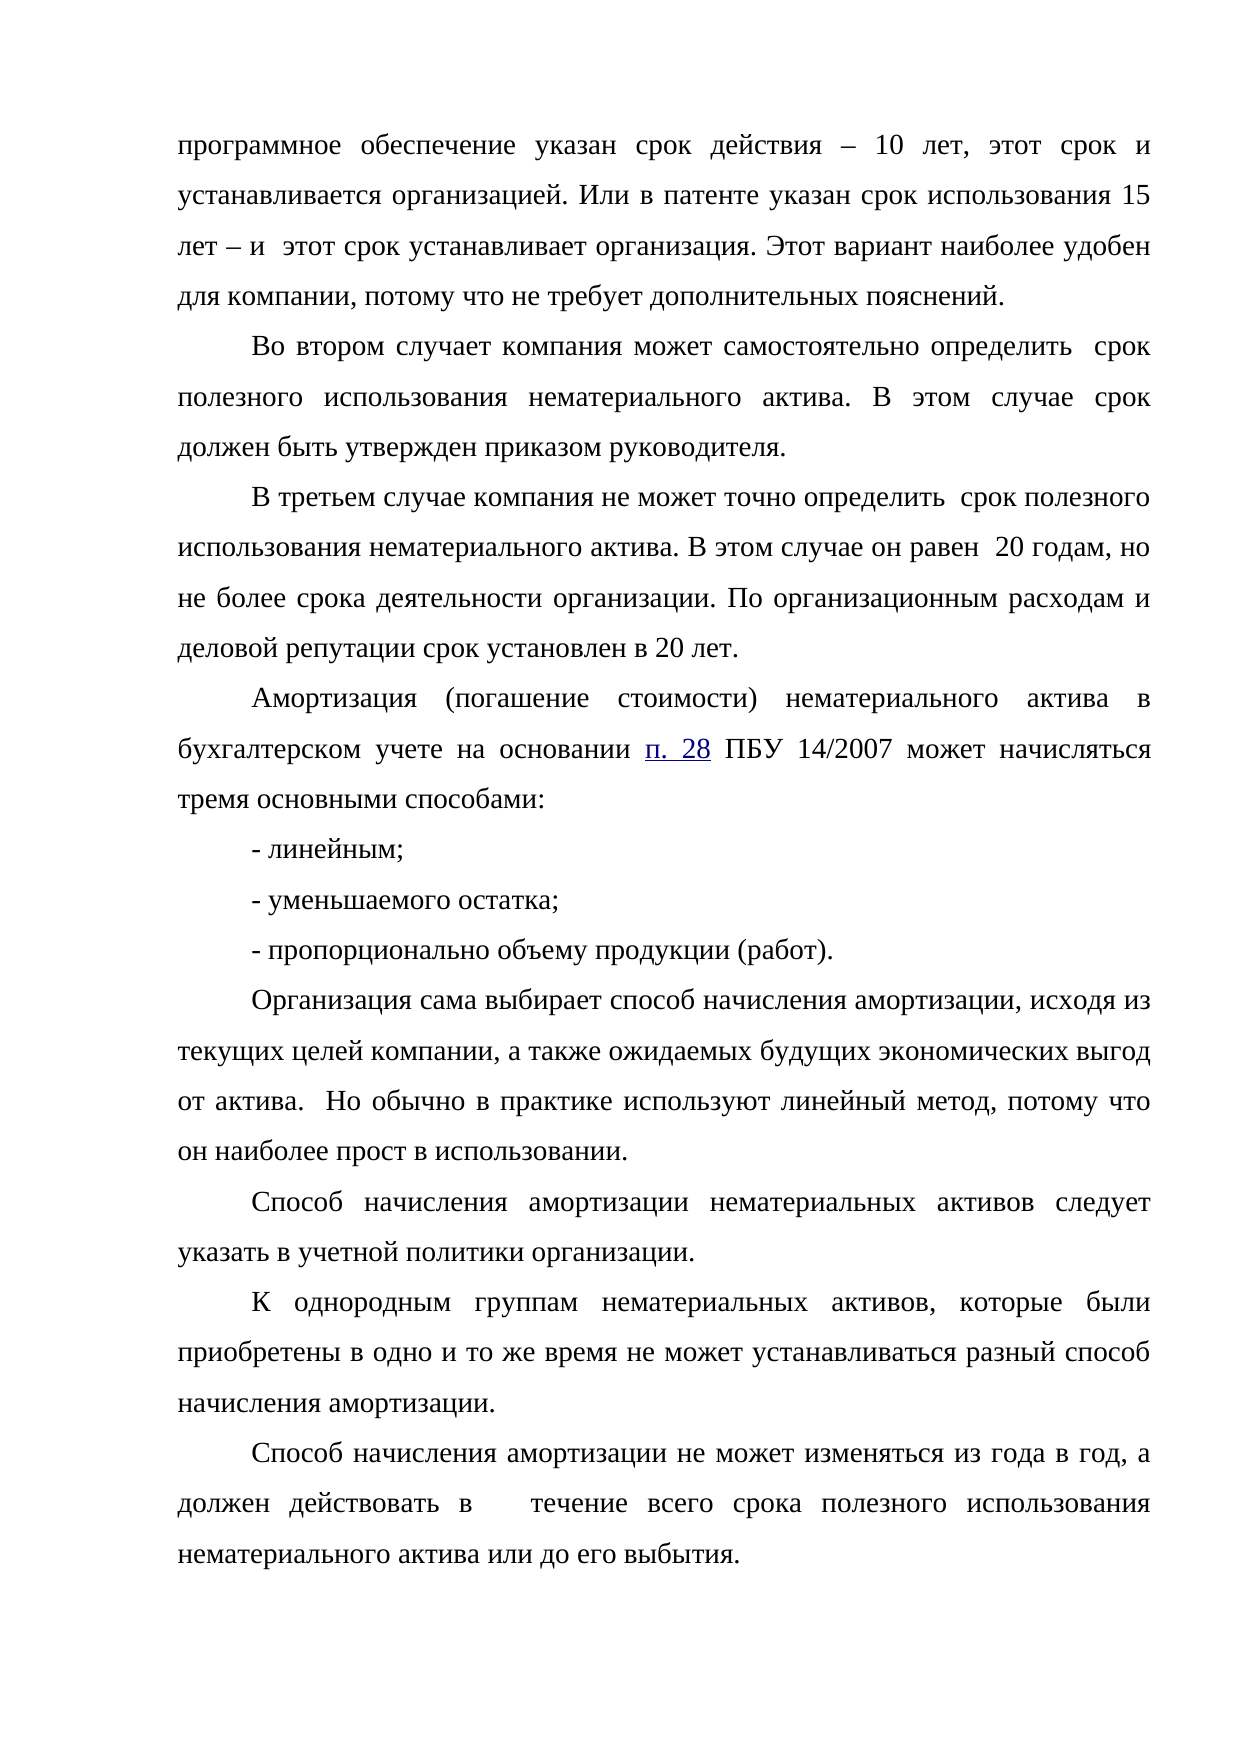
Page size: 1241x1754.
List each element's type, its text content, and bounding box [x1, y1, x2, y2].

text программное обеспечение указан срок действия – 10 лет, этот срок и устанавливается организацией. Или в патенте указан срок использования 15 лет – и этот срок устанавливает организация. Этот вариант наиболее удобен для компании, потому что не требует дополнительных пояснений. [177, 127, 1152, 312]
text Способ начисления амортизации не может изменяться из года в год, а должен действовать в течение всего срока полезного использования нематериального актива или до его выбытия. [177, 1435, 1152, 1569]
text В третьем случае компания не может точно определить срок полезного использования нематериального актива. В этом случае он равен 20 годам, но не более срока деятельности организации. По организационным расходам и деловой репутации срок установлен в 20 лет. [177, 479, 1152, 664]
text К однородным группам нематериальных активов, которые были приобретены в одно и то же время не может устанавливаться разный способ начисления амортизации. [177, 1284, 1152, 1418]
text - пропорционально объему продукции (работ). [177, 932, 1152, 966]
text - линейным; [177, 831, 1152, 865]
text Во втором случает компания может самостоятельно определить срок полезного использования нематериального актива. В этом случае срок должен быть утвержден приказом руководителя. [177, 328, 1152, 462]
text Организация сама выбирает способ начисления амортизации, исходя из текущих целей компании, а также ожидаемых будущих экономических выгод от актива. Но обычно в практике используют линейный метод, потому что он наиболее прост в использовании. [177, 982, 1152, 1167]
text Амортизация (погашение стоимости) нематериального актива в бухгалтерском учете на основании п. 28 ПБУ 14/2007 может начисляться тремя основными способами: [177, 681, 1152, 815]
text - уменьшаемого остатка; [177, 882, 1152, 915]
text Способ начисления амортизации нематериальных активов следует указать в учетной политики организации. [177, 1184, 1152, 1267]
